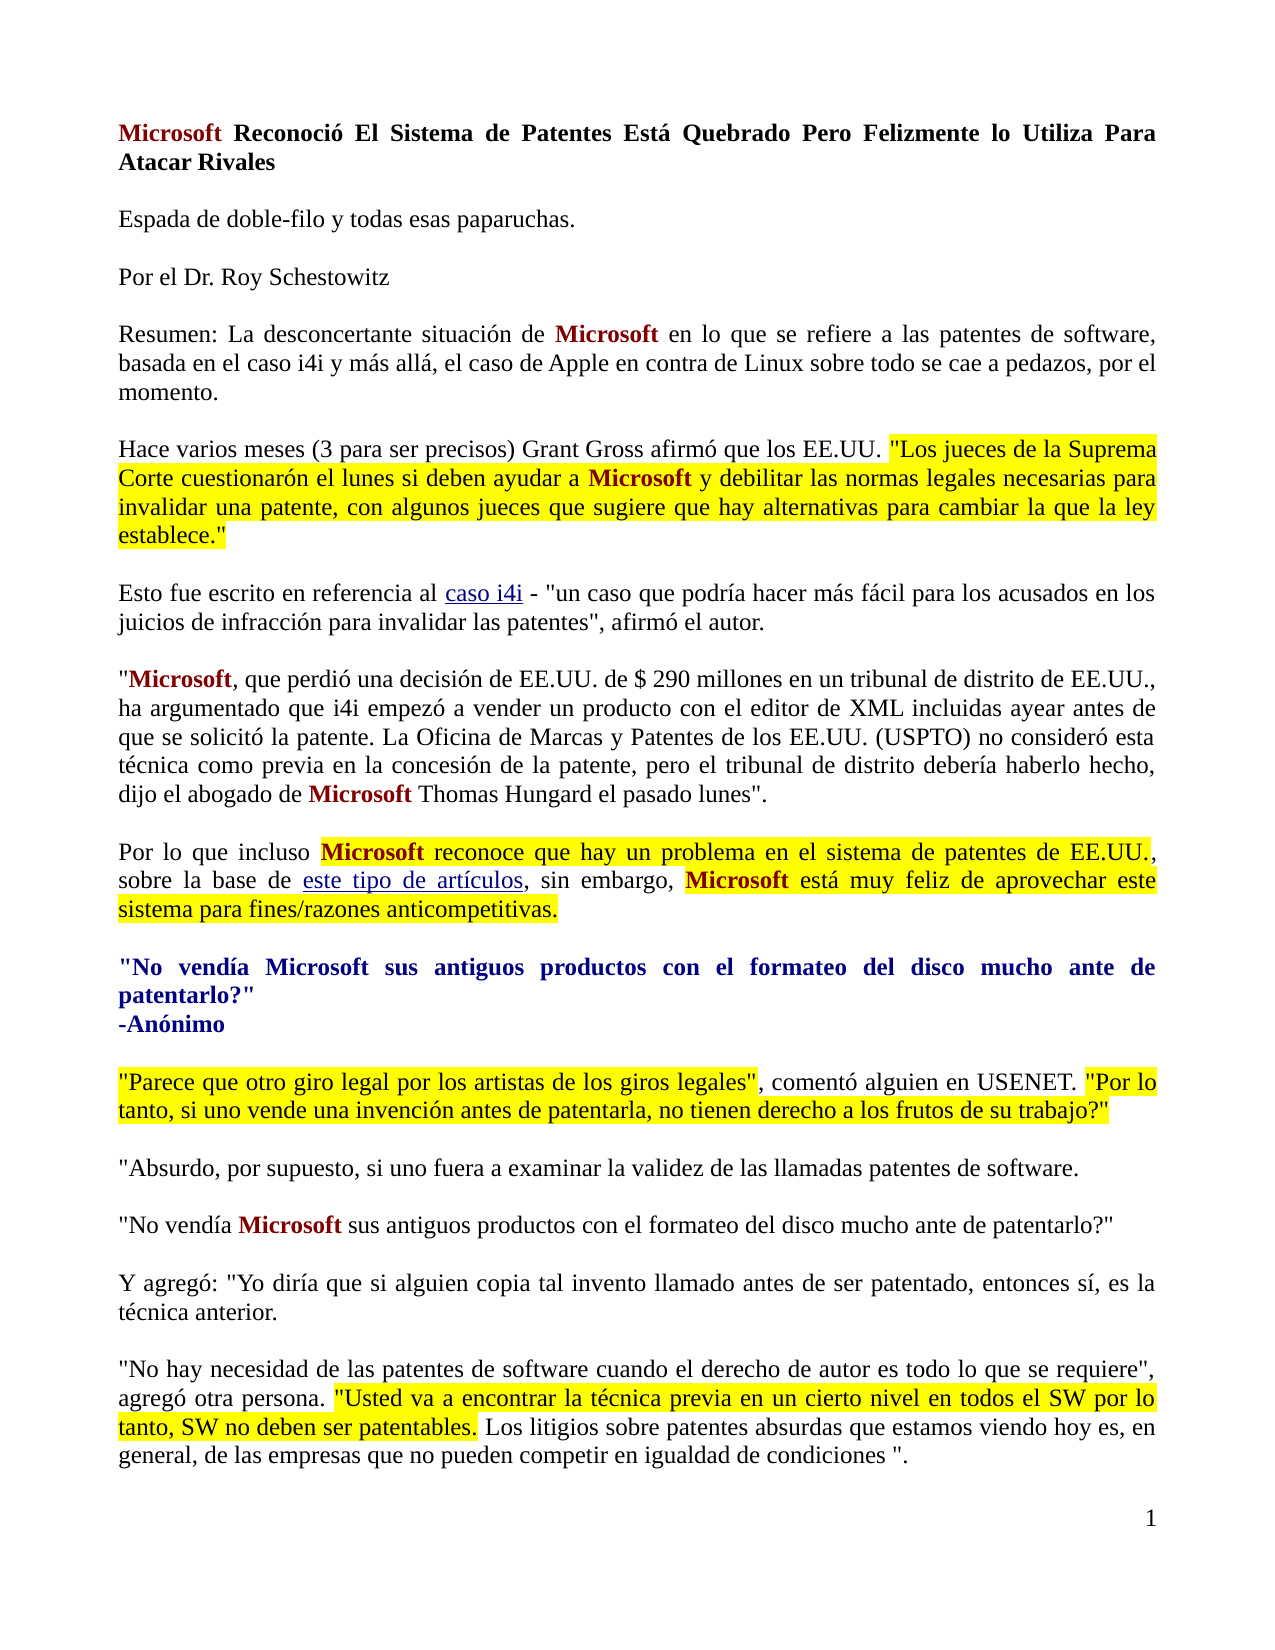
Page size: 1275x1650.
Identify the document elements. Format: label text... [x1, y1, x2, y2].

text "No vendía Microsoft sus antiguos productos con el formateo del disco mucho ante de patentarlo?" [118, 952, 1157, 1009]
text "Absurdo, por supuesto, si uno fuera a examinar la validez de las llamadas patentes de software. [118, 1153, 1157, 1182]
text "No vendía Microsoft sus antiguos productos con el formateo del disco mucho ante de patentarlo?" [118, 1211, 1157, 1239]
text "No hay necesidad de las patentes de software cuando el derecho de autor es todo lo que se requiere", agregó otra persona. "Usted va a encontrar la técnica previa en un cierto nivel en todos el SW por lo tanto, SW no deben ser patentables. Los litigios sobre patentes absurdas que estamos viendo hoy es, en general, de las empresas que no pueden competir en igualdad de condiciones ". [118, 1354, 1157, 1469]
text Esto fue escrito en referencia al caso i4i - "un caso que podría hacer más fácil para los acusados en los juicios de infracción para invalidar las patentes", afirmó el autor. [118, 578, 1157, 636]
text Microsoft Reconoció El Sistema de Patentes Está Quebrado Pero Felizmente lo Utiliza Para Atacar Rivales [118, 118, 1157, 176]
text Por el Dr. Roy Schestowitz [118, 262, 1157, 291]
text "Parece que otro giro legal por los artistas de los giros legales", comentó alguien en USENET. "Por lo tanto, si uno vende una invención antes de patentarla, no tienen derecho a los frutos de su trabajo?" [118, 1067, 1157, 1124]
text Hace varios meses (3 para ser precisos) Grant Gross afirmó que los EE.UU. "Los jueces de la Suprema Corte cuestionarón el lunes si deben ayudar a Microsoft y debilitar las normas legales necesarias para invalidar una patente, con algunos jueces que sugiere que hay alternativas para cambiar la que la ley establece." [118, 434, 1157, 549]
text Y agregó: "Yo diría que si alguien copia tal invento llamado antes de ser patentado, entonces sí, es la técnica anterior. [118, 1268, 1157, 1326]
text "Microsoft, que perdió una decisión de EE.UU. de $ 290 millones en un tribunal de distrito de EE.UU., ha argumentado que i4i empezó a vender un producto con el editor de XML incluidas ayear antes de que se solicitó la patente. La Oficina de Marcas y Patentes de los EE.UU. (USPTO) no consideró esta técnica como previa en la concesión de la patente, pero el tribunal de distrito debería haberlo hecho, dijo el abogado de Microsoft Thomas Hungard el pasado lunes". [118, 664, 1157, 808]
text Resumen: La desconcertante situación de Microsoft en lo que se refiere a las patentes de software, basada en el caso i4i y más allá, el caso de Apple en contra de Linux sobre todo se cae a pedazos, por el momento. [118, 319, 1157, 406]
text -Anónimo [118, 1009, 1157, 1038]
text Espada de doble-filo y todas esas paparuchas. [118, 204, 1157, 233]
text Por lo que incluso Microsoft reconoce que hay un problema en el sistema de patentes de EE.UU., sobre la base de este tipo de artículos, sin embargo, Microsoft está muy feliz de aprovechar este sistema para fines/razones anticompetitivas. [118, 837, 1157, 923]
